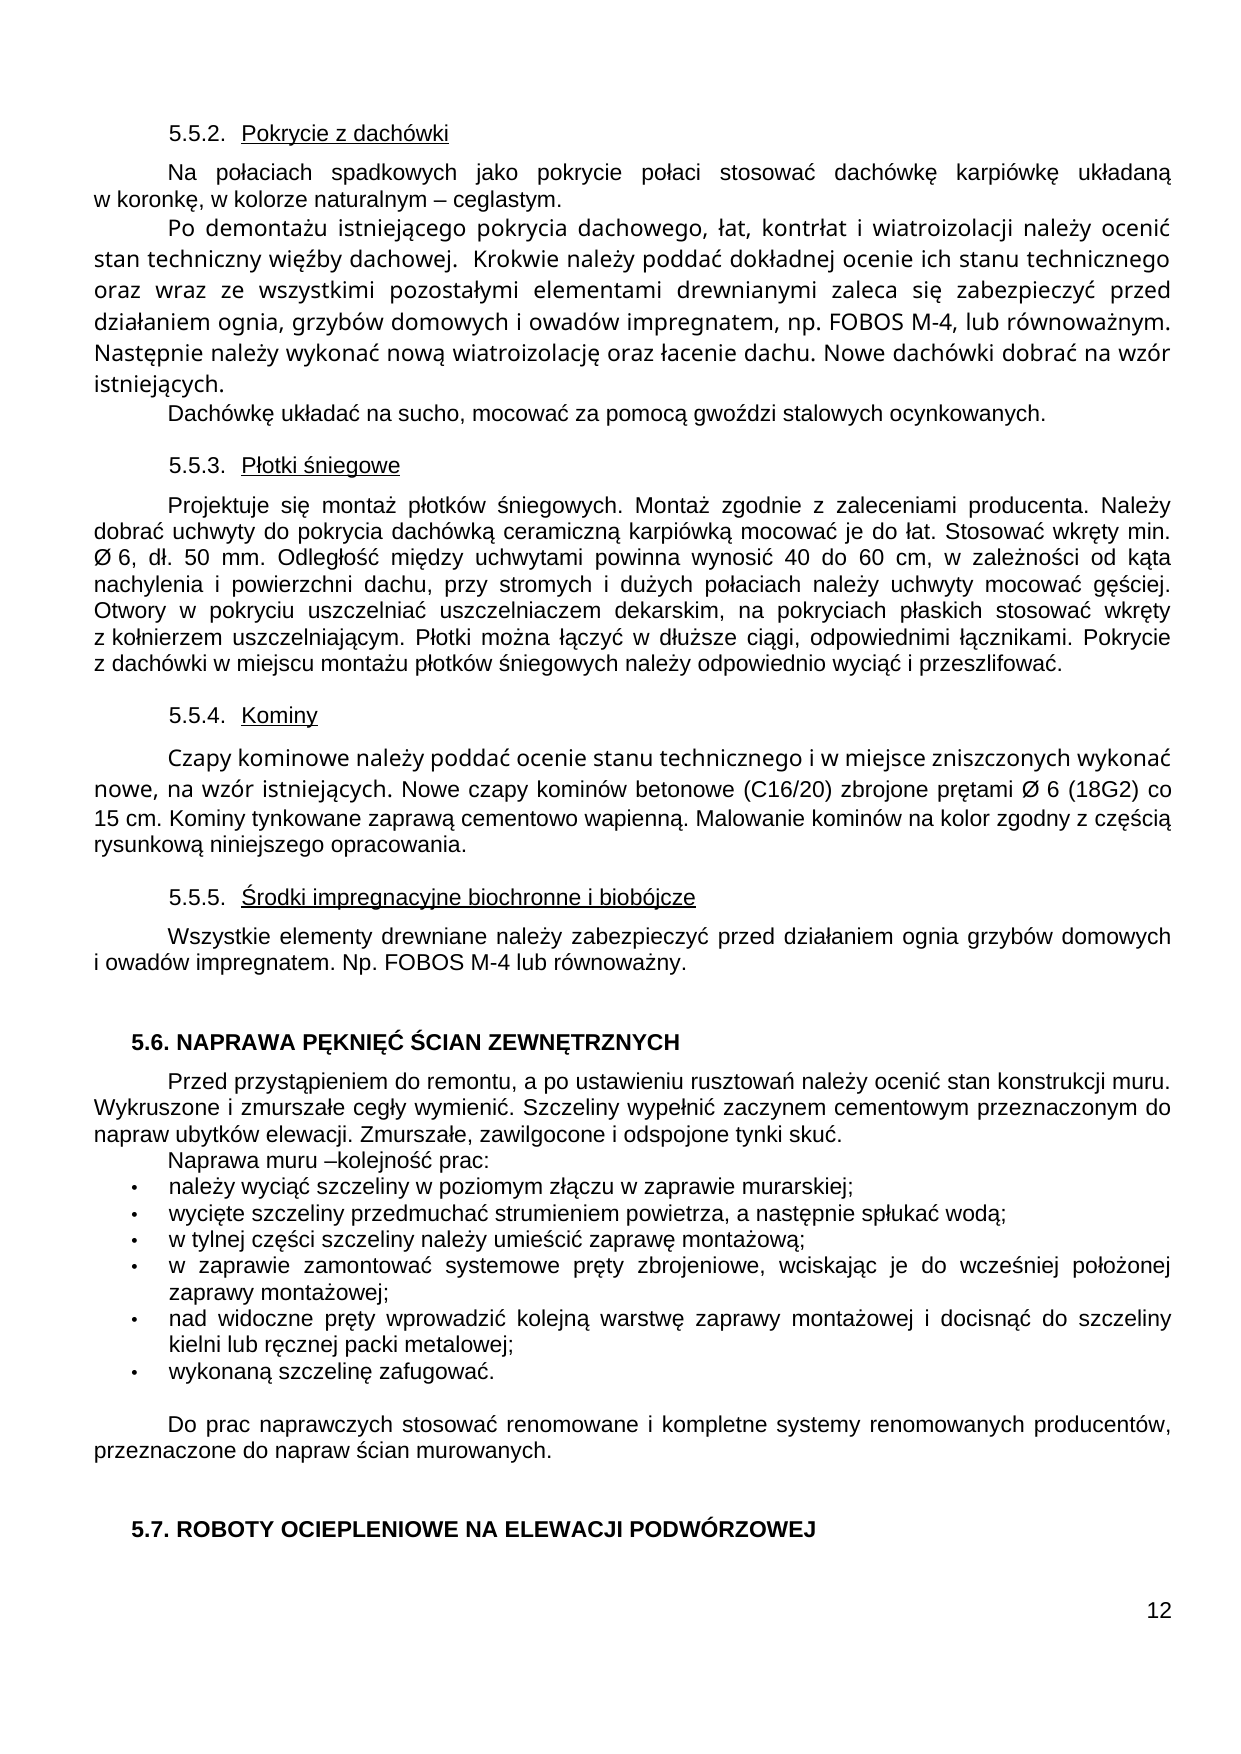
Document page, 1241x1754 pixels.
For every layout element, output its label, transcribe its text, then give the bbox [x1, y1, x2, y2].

text Czapy kominowe należy poddać ocenie stanu technicznego i w miejsce zniszczonych wykonać nowe, na wzór istniejących. Nowe czapy kominów betonowe (C16/20) zbrojone prętami Ø 6 (18G2) co 15 cm. Kominy tynkowane zaprawą cementowo wapienną. Malowanie kominów na kolor zgodny z częścią rysunkową niniejszego opracowania. [94, 742, 1172, 857]
text Do prac naprawczych stosować renomowane i kompletne systemy renomowanych producentów, przeznaczone do napraw ścian murowanych. [94, 1411, 1172, 1463]
list w zaprawie zamontować systemowe pręty zbrojeniowe, wciskając je do wcześniej położonej zaprawy montażowej; [131, 1252, 1172, 1305]
list nad widoczne pręty wprowadzić kolejną warstwę zaprawy montażowej i docisnąć do szczeliny kielni lub ręcznej packi metalowej; [131, 1305, 1172, 1358]
text Dachówkę układać na sucho, mocować za pomocą gwoździ stalowych ocynkowanych. [94, 399, 1172, 426]
subtitle Kominy [169, 702, 1172, 729]
text Po demontażu istniejącego pokrycia dachowego, łat, kontrłat i wiatroizolacji należy ocenić stan techniczny więźby dachowej. Krokwie należy poddać dokładnej ocenie ich stanu technicznego oraz wraz ze wszystkimi pozostałymi elementami drewnianymi zaleca się zabezpieczyć przed działaniem ognia, grzybów domowych i owadów impregnatem, np. FOBOS M-4, lub równoważnym. Następnie należy wykonać nową wiatroizolację oraz łacenie dachu. Nowe dachówki dobrać na wzór istniejących. [94, 212, 1172, 399]
subtitle Środki impregnacyjne biochronne i biobójcze [169, 883, 1172, 910]
list wykonaną szczelinę zafugować. [131, 1358, 1172, 1384]
subtitle Roboty ociepleniowe na elewacji podwórzowej [131, 1516, 1172, 1542]
list należy wyciąć szczeliny w poziomym złączu w zaprawie murarskiej; [131, 1173, 1172, 1200]
text Przed przystąpieniem do remontu, a po ustawieniu rusztowań należy ocenić stan konstrukcji muru. Wykruszone i zmurszałe cegły wymienić. Szczeliny wypełnić zaczynem cementowym przeznaczonym do napraw ubytków elewacji. Zmurszałe, zawilgocone i odspojone tynki skuć. [94, 1068, 1172, 1147]
subtitle Płotki śniegowe [169, 452, 1172, 478]
text Wszystkie elementy drewniane należy zabezpieczyć przed działaniem ognia grzybów domowych i owadów impregnatem. Np. FOBOS M-4 lub równoważny. [94, 923, 1172, 976]
subtitle Naprawa pęknięć ścian zewnętrznych [131, 1028, 1172, 1055]
list w tylnej części szczeliny należy umieścić zaprawę montażową; [131, 1226, 1172, 1252]
list wycięte szczeliny przedmuchać strumieniem powietrza, a następnie spłukać wodą; [131, 1200, 1172, 1226]
subtitle Pokrycie z dachówki [169, 120, 1172, 146]
text Naprawa muru –kolejność prac: [94, 1147, 1172, 1173]
text Projektuje się montaż płotków śniegowych. Montaż zgodnie z zaleceniami producenta. Należy dobrać uchwyty do pokrycia dachówką ceramiczną karpiówką mocować je do łat. Stosować wkręty min. Ø 6, dł. 50 mm. Odległość między uchwytami powinna wynosić 40 do 60 cm, w zależności od kąta nachylenia i powierzchni dachu, przy stromych i dużych połaciach należy uchwyty mocować gęściej. Otwory w pokryciu uszczelniać uszczelniaczem dekarskim, na pokryciach płaskich stosować wkręty z kołnierzem uszczelniającym. Płotki można łączyć w dłuższe ciągi, odpowiednimi łącznikami. Pokrycie z dachówki w miejscu montażu płotków śniegowych należy odpowiednio wyciąć i przeszlifować. [94, 492, 1172, 676]
text Na połaciach spadkowych jako pokrycie połaci stosować dachówkę karpiówkę układaną w koronkę, w kolorze naturalnym – ceglastym. [94, 159, 1172, 212]
